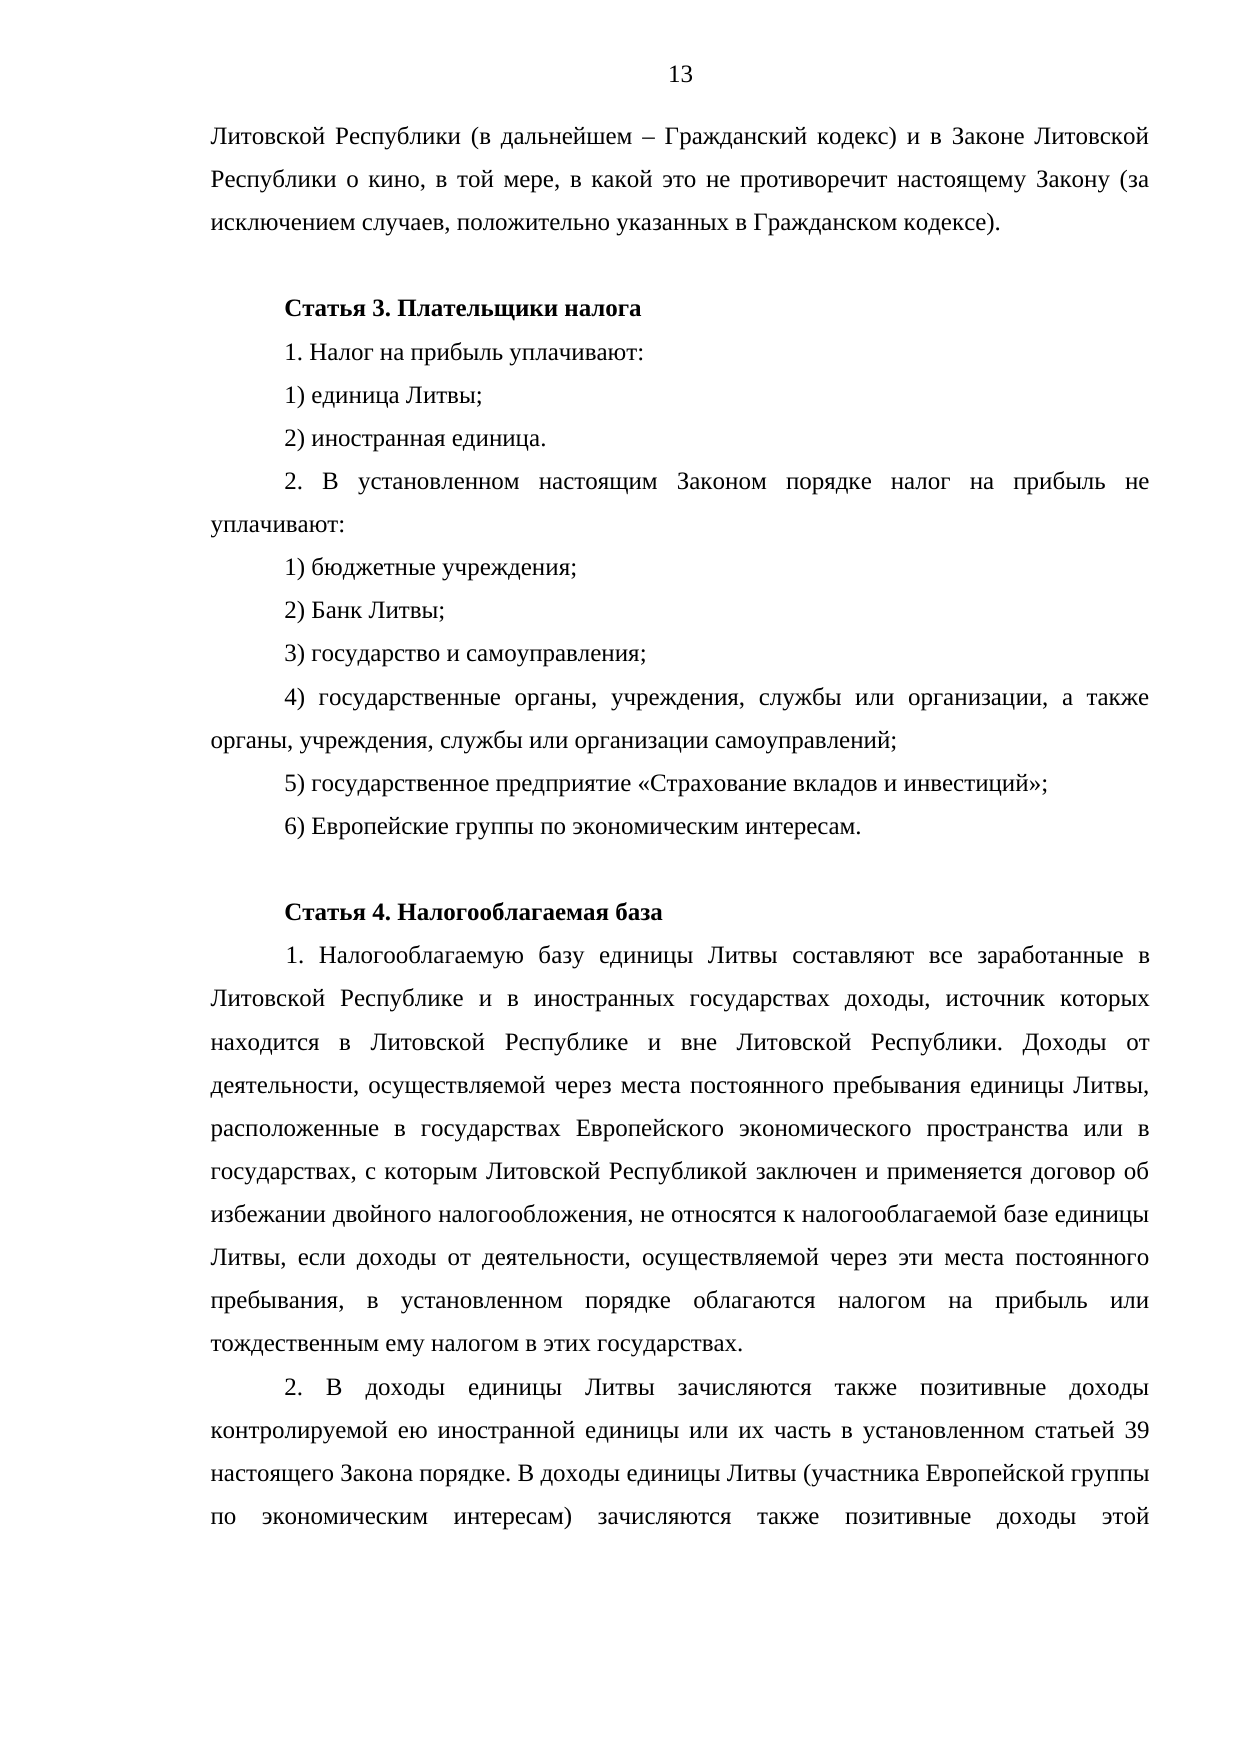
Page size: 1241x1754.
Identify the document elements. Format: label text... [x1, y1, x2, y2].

text Литовской Республики (в дальнейшем – Гражданский кодекс) и в Законе Литовской Республики о кино, в той мере, в какой это не противоречит настоящему Закону (за исключением случаев, положительно указанных в Гражданском кодексе). [210, 121, 1150, 236]
text 1) единица Литвы; [210, 380, 1150, 408]
text 2) Банк Литвы; [210, 595, 1150, 624]
text 5) государственное предприятие «Страхование вкладов и инвестиций»; [210, 768, 1150, 797]
text 1) бюджетные учреждения; [210, 552, 1150, 581]
text 3) государство и самоуправления; [210, 638, 1150, 667]
text Статья 4. Налогооблагаемая база [210, 897, 1150, 926]
text Статья 3. Плательщики налога [210, 293, 1150, 322]
text 1. Налог на прибыль уплачивают: [210, 337, 1150, 365]
text 2) иностранная единица. [210, 423, 1150, 452]
text 1. Налогооблагаемую базу единицы Литвы составляют все заработанные в Литовской Республике и в иностранных государствах доходы, источник которых находится в Литовской Республике и вне Литовской Республики. Доходы от деятельности, осуществляемой через места постоянного пребывания единицы Литвы, расположенные в государствах Европейского экономического пространства или в государствах, с которым Литовской Республикой заключен и применяется договор об избежании двойного налогообложения, не относятся к налогооблагаемой базе единицы Литвы, если доходы от деятельности, осуществляемой через эти места постоянного пребывания, в установленном порядке облагаются налогом на прибыль или тождественным ему налогом в этих государствах. [210, 940, 1150, 1357]
text 2. В установленном настоящим Законом порядке налог на прибыль не уплачивают: [210, 466, 1150, 538]
text 2. В доходы единицы Литвы зачисляются также позитивные доходы контролируемой ею иностранной единицы или их часть в установленном статьей 39 настоящего Закона порядке. В доходы единицы Литвы (участника Европейской группы по экономическим интересам) зачисляются также позитивные доходы этой [210, 1372, 1150, 1530]
text 4) государственные органы, учреждения, службы или организации, а также органы, учреждения, службы или организации самоуправлений; [210, 682, 1150, 753]
text 6) Европейские группы по экономическим интересам. [210, 811, 1150, 840]
